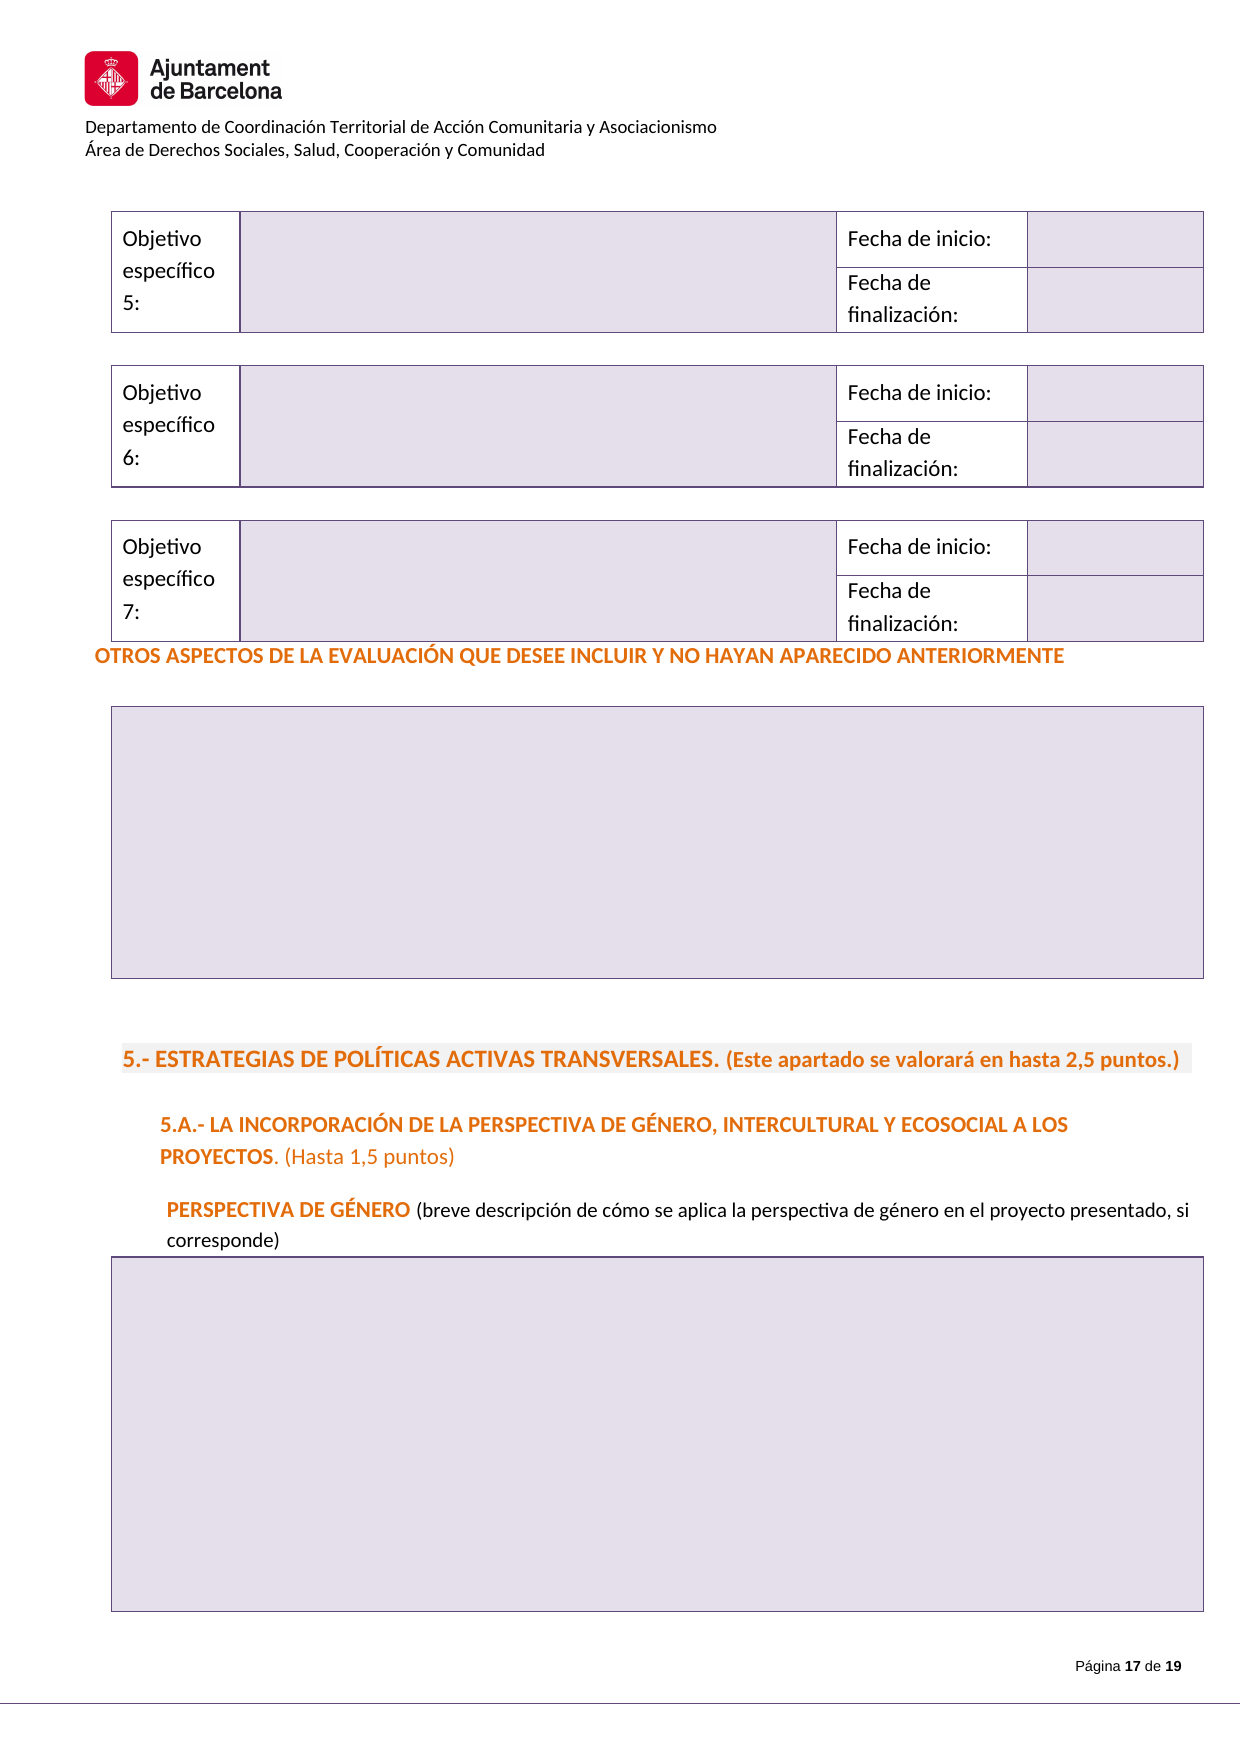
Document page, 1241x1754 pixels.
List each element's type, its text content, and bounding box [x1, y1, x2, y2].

table_header [1028, 521, 1203, 575]
table_cell [241, 575, 836, 641]
table_cell [112, 1258, 1203, 1611]
text OTROS ASPECTOS DE LA EVALUACIÓN QUE DESEE INCLUIR Y NO HAYAN APARECIDO ANTERIORMENTE [74, 642, 1181, 669]
table_cell [241, 267, 836, 332]
table_header [1028, 366, 1203, 421]
table_cell [1028, 268, 1203, 332]
table_cell [1028, 576, 1203, 641]
table_header [241, 366, 836, 421]
table_header Objetivo específico 5: [112, 212, 239, 332]
table_header Fecha de inicio: [837, 521, 1027, 575]
table_header [241, 212, 836, 267]
table_header Objetivo específico 6: [112, 366, 239, 486]
table_header Fecha de inicio: [837, 366, 1027, 421]
table_header [1028, 212, 1203, 267]
table_header [112, 707, 1203, 978]
table_cell Fecha de finalización: [837, 268, 1027, 332]
table_header Objetivo específico 7: [112, 521, 239, 641]
table_header Fecha de inicio: [837, 212, 1027, 267]
table_cell Fecha de finalización: [837, 422, 1027, 486]
table_cell [241, 421, 836, 486]
table_header [241, 521, 836, 575]
table_cell Fecha de finalización: [837, 576, 1027, 641]
table_cell [1028, 422, 1203, 486]
table_header 5.- ESTRATEGIAS DE POLÍTICAS ACTIVAS TRANSVERSALES. (Este apartado se valorará en hasta 2,5 puntos.) 5.A.- LA INCORPORACIÓN DE LA PERSPECTIVA DE GÉNERO, INTERCULTURAL Y ECOSOCIAL A LOS PROYECTOS. (Hasta 1,5 puntos) PERSPECTIVA DE GÉNERO (breve descripción de cómo se aplica la perspectiva de género en el proyecto presentado, si corresponde) [111, 1011, 1204, 1256]
